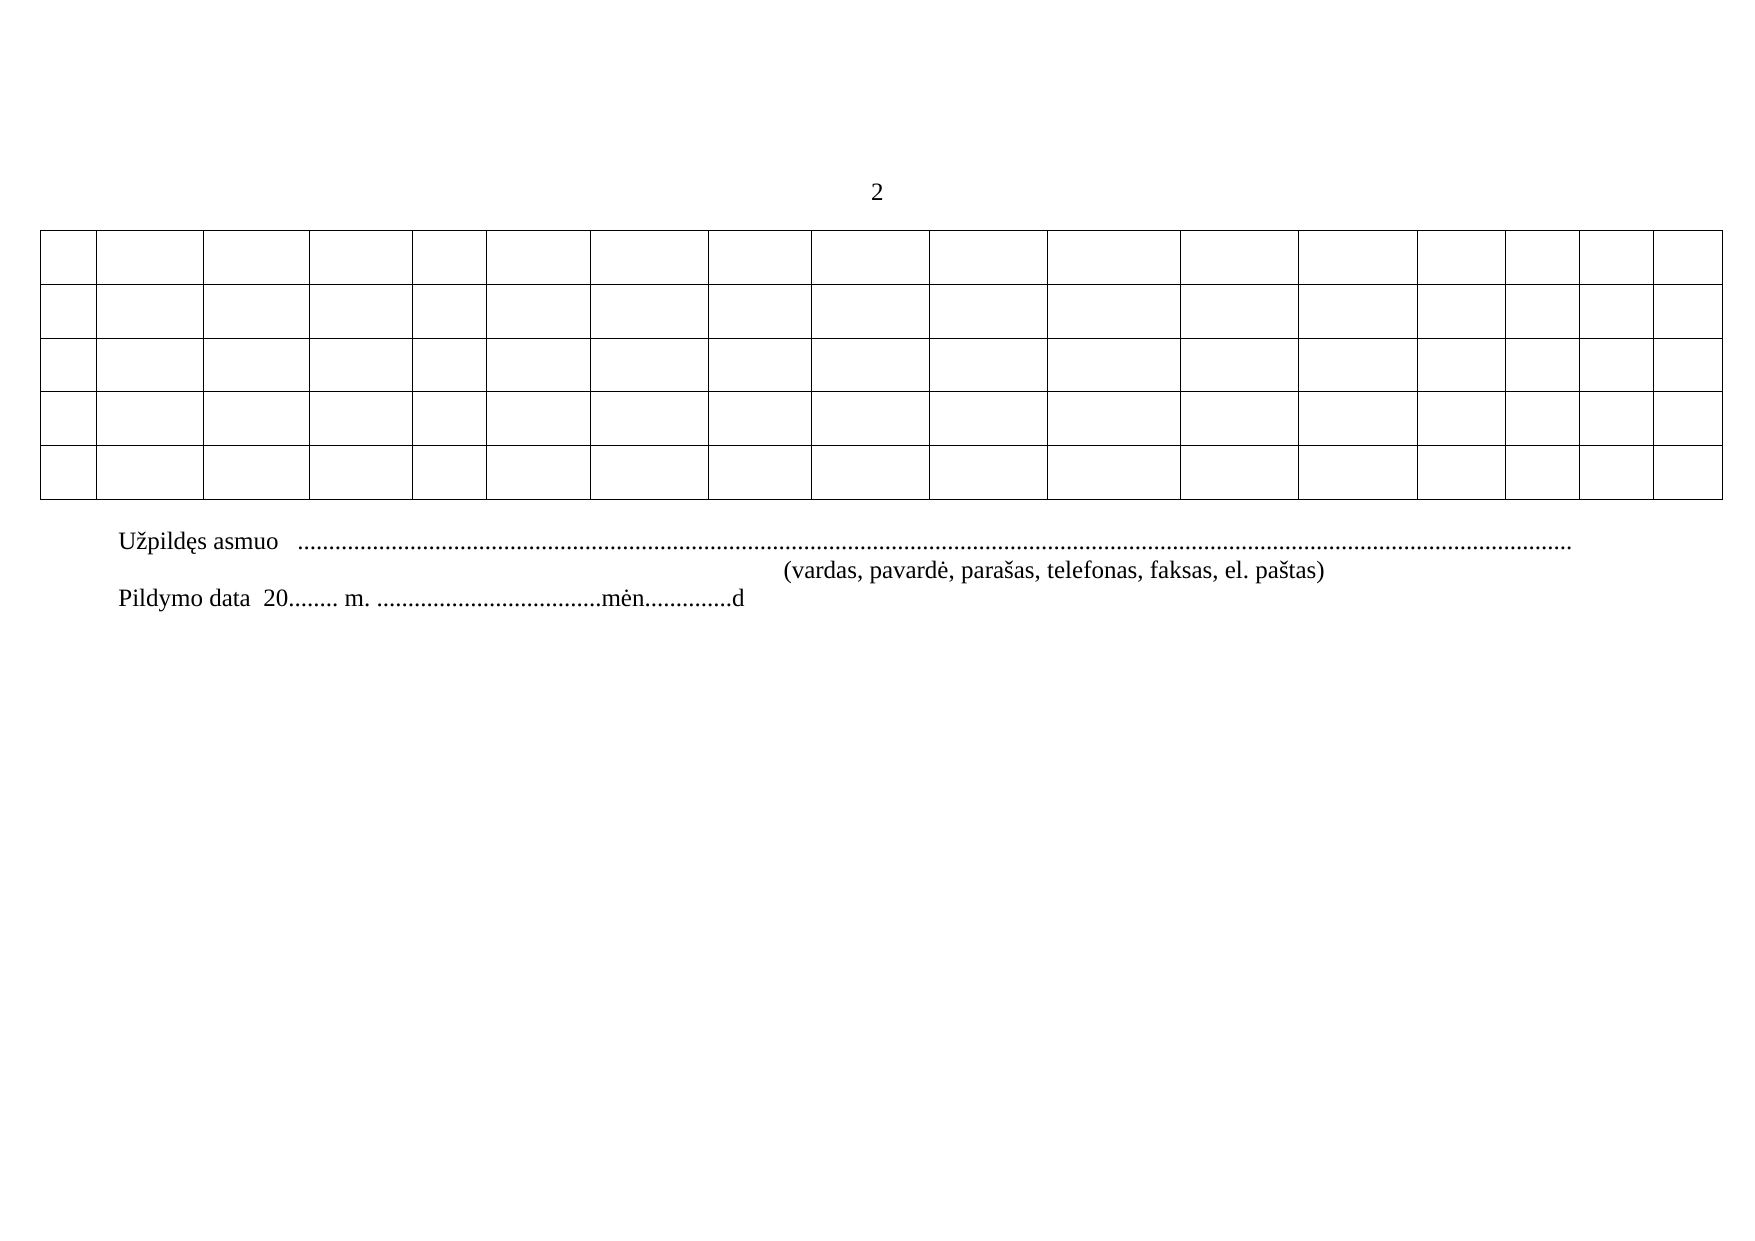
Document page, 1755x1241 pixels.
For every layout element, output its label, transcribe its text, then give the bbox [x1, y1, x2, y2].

table_cell [1506, 339, 1579, 391]
table_cell [1048, 446, 1180, 499]
table_cell [310, 339, 412, 391]
table_cell [930, 285, 1047, 337]
table_cell [1418, 231, 1505, 284]
table_cell [1048, 231, 1180, 284]
table_cell [41, 446, 96, 499]
table_cell [97, 339, 203, 391]
table_cell [1181, 339, 1298, 391]
table_cell [812, 231, 929, 284]
table_cell [1418, 339, 1505, 391]
table_cell [1418, 285, 1505, 337]
table_cell [1048, 392, 1180, 445]
table_cell [1580, 285, 1653, 337]
table_cell [1048, 285, 1180, 337]
text (vardas, pavardė, parašas, telefonas, faksas, el. paštas) [118, 555, 1636, 583]
table_cell [930, 339, 1047, 391]
table_cell [930, 446, 1047, 499]
table_cell [97, 285, 203, 337]
table_cell [204, 392, 309, 445]
table_cell [591, 392, 708, 445]
table_cell [1299, 339, 1417, 391]
table_cell [930, 392, 1047, 445]
table_cell [591, 285, 708, 337]
table_cell [1048, 339, 1180, 391]
table_cell [1654, 231, 1722, 284]
table_cell [709, 446, 811, 499]
table_cell [812, 392, 929, 445]
table_cell [1181, 231, 1298, 284]
table_cell [204, 231, 309, 284]
table_cell [1506, 446, 1579, 499]
table_cell [1580, 231, 1653, 284]
table_cell [591, 446, 708, 499]
table_cell [41, 392, 96, 445]
table_cell [1506, 285, 1579, 337]
table_cell [709, 392, 811, 445]
table_cell [204, 285, 309, 337]
table_cell [1580, 446, 1653, 499]
table_cell [413, 392, 486, 445]
table_cell [487, 446, 590, 499]
table_cell [413, 231, 486, 284]
table_cell [487, 339, 590, 391]
table_cell [1654, 392, 1722, 445]
table_cell [1299, 231, 1417, 284]
table_cell [41, 231, 96, 284]
table_cell [487, 285, 590, 337]
table_cell [591, 231, 708, 284]
table_cell [413, 446, 486, 499]
table_cell [97, 392, 203, 445]
table_cell [1181, 392, 1298, 445]
text Pildymo data 20........ m. ....................................mėn..............d [118, 583, 1636, 612]
table_cell [1299, 446, 1417, 499]
table_cell [1506, 392, 1579, 445]
table_cell [812, 446, 929, 499]
table_cell [97, 231, 203, 284]
table_cell [204, 446, 309, 499]
table_cell [413, 285, 486, 337]
table_cell [310, 231, 412, 284]
table_cell [204, 339, 309, 391]
table_cell [1580, 339, 1653, 391]
table_cell [1418, 392, 1505, 445]
table_cell [812, 285, 929, 337]
table_cell [487, 392, 590, 445]
table_cell [709, 231, 811, 284]
table_cell [310, 446, 412, 499]
table_cell [1418, 446, 1505, 499]
table_cell [413, 339, 486, 391]
table_cell [1580, 392, 1653, 445]
table_cell [1506, 231, 1579, 284]
table_cell [1299, 392, 1417, 445]
table_cell [591, 339, 708, 391]
table_cell [41, 285, 96, 337]
table_cell [310, 285, 412, 337]
table_cell [1299, 285, 1417, 337]
table_cell [709, 285, 811, 337]
table_cell [487, 231, 590, 284]
table_cell [1181, 285, 1298, 337]
table_cell [930, 231, 1047, 284]
table_cell [1654, 446, 1722, 499]
table_cell [709, 339, 811, 391]
table_cell [812, 339, 929, 391]
table_cell [1181, 446, 1298, 499]
table_cell [41, 339, 96, 391]
table_cell [1654, 339, 1722, 391]
table_cell [1654, 285, 1722, 337]
table_cell [310, 392, 412, 445]
table_cell [97, 446, 203, 499]
text Užpildęs asmuo ............................................................................................................................................................................................................ [118, 526, 1636, 555]
